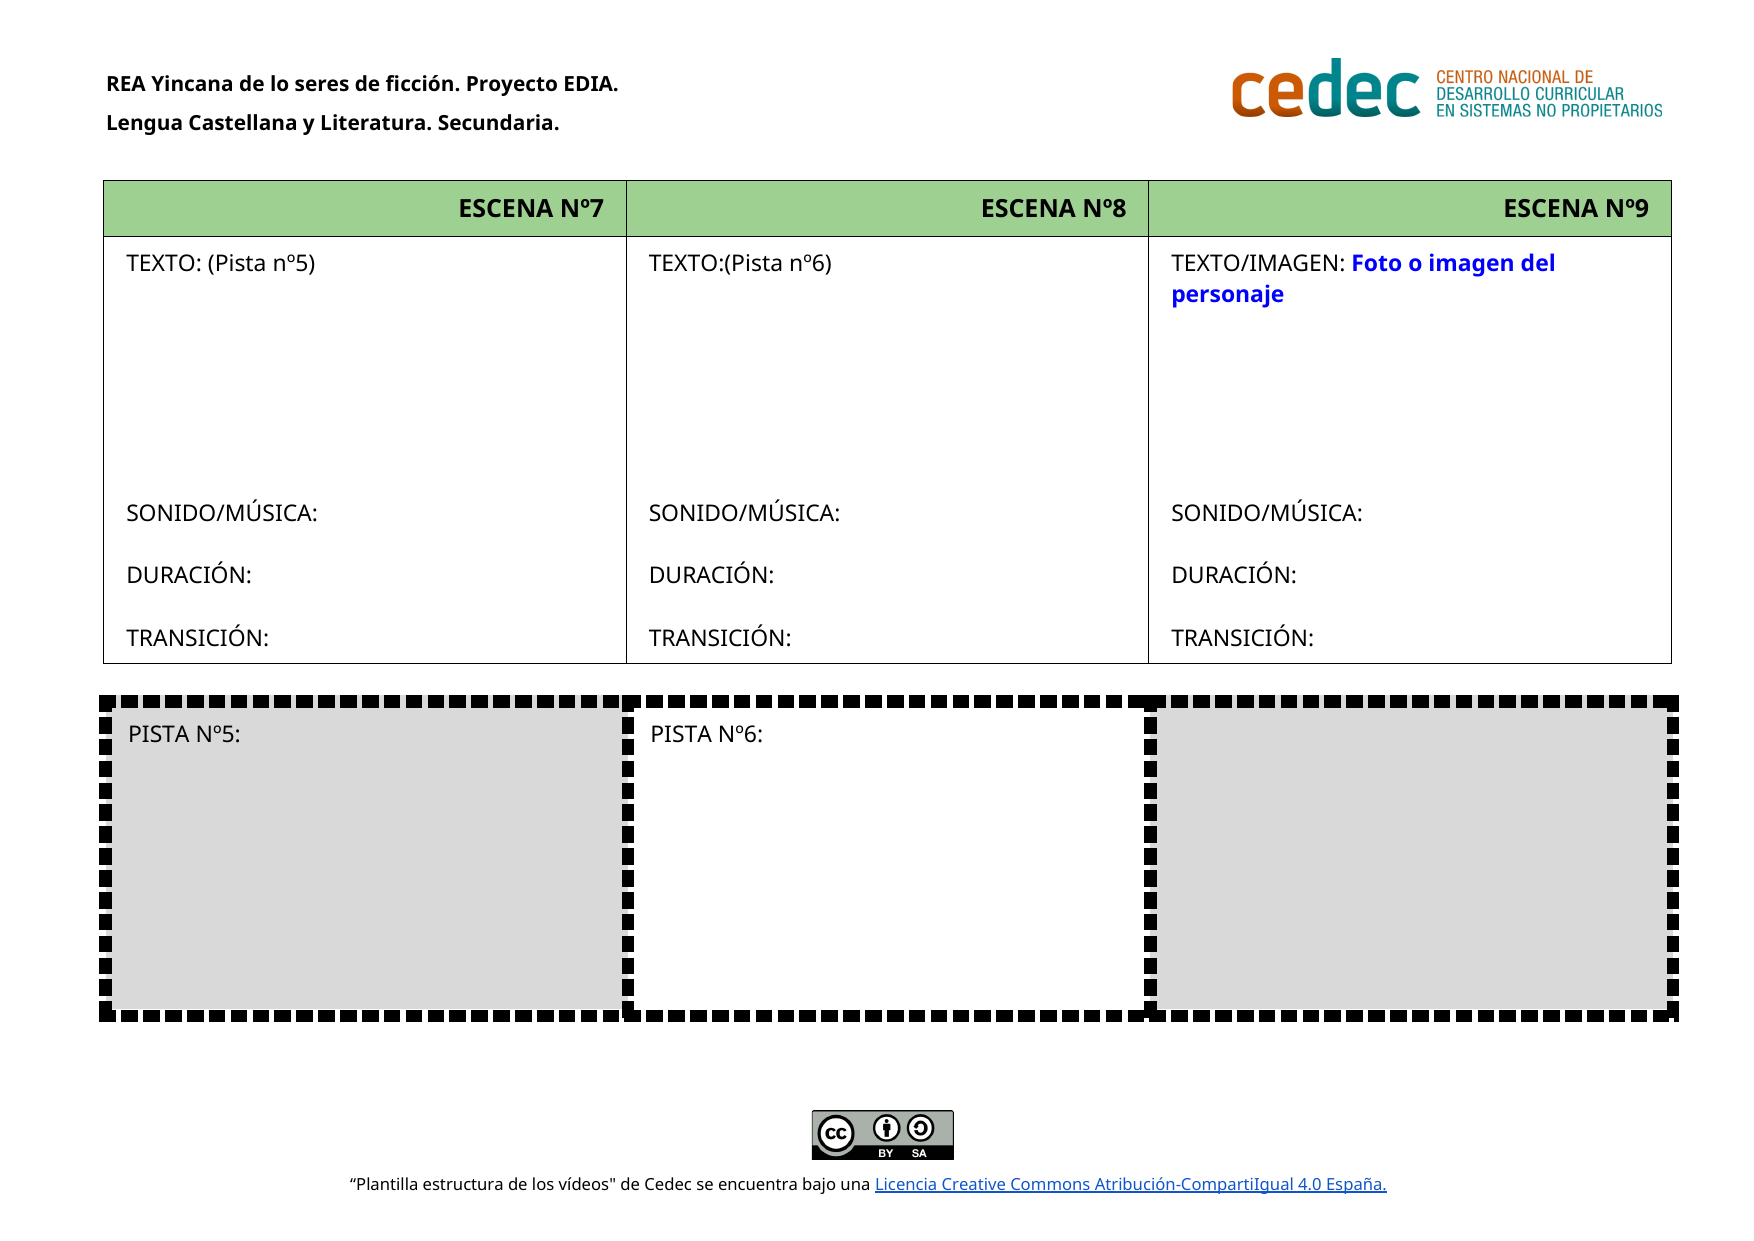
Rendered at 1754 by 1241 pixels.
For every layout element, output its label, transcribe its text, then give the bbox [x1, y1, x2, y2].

table_cell TEXTO: (Pista nº5) SONIDO/MÚSICA: DURACIÓN: TRANSICIÓN: [104, 237, 626, 663]
table_header PISTA Nº6: [628, 695, 1150, 1009]
table_header [1150, 695, 1673, 1009]
table_header ESCENA Nº7 [104, 181, 626, 236]
table_cell TEXTO:(Pista nº6) SONIDO/MÚSICA: DURACIÓN: TRANSICIÓN: [627, 237, 1148, 663]
picture [811, 1110, 954, 1160]
table_cell TEXTO/IMAGEN: Foto o imagen del personaje SONIDO/MÚSICA: DURACIÓN: TRANSICIÓN: [1149, 237, 1671, 663]
table_header PISTA Nº5: [106, 695, 628, 1009]
table_header ESCENA Nº9 [1149, 181, 1671, 236]
picture [1232, 58, 1662, 117]
table_header ESCENA Nº8 [627, 181, 1148, 236]
